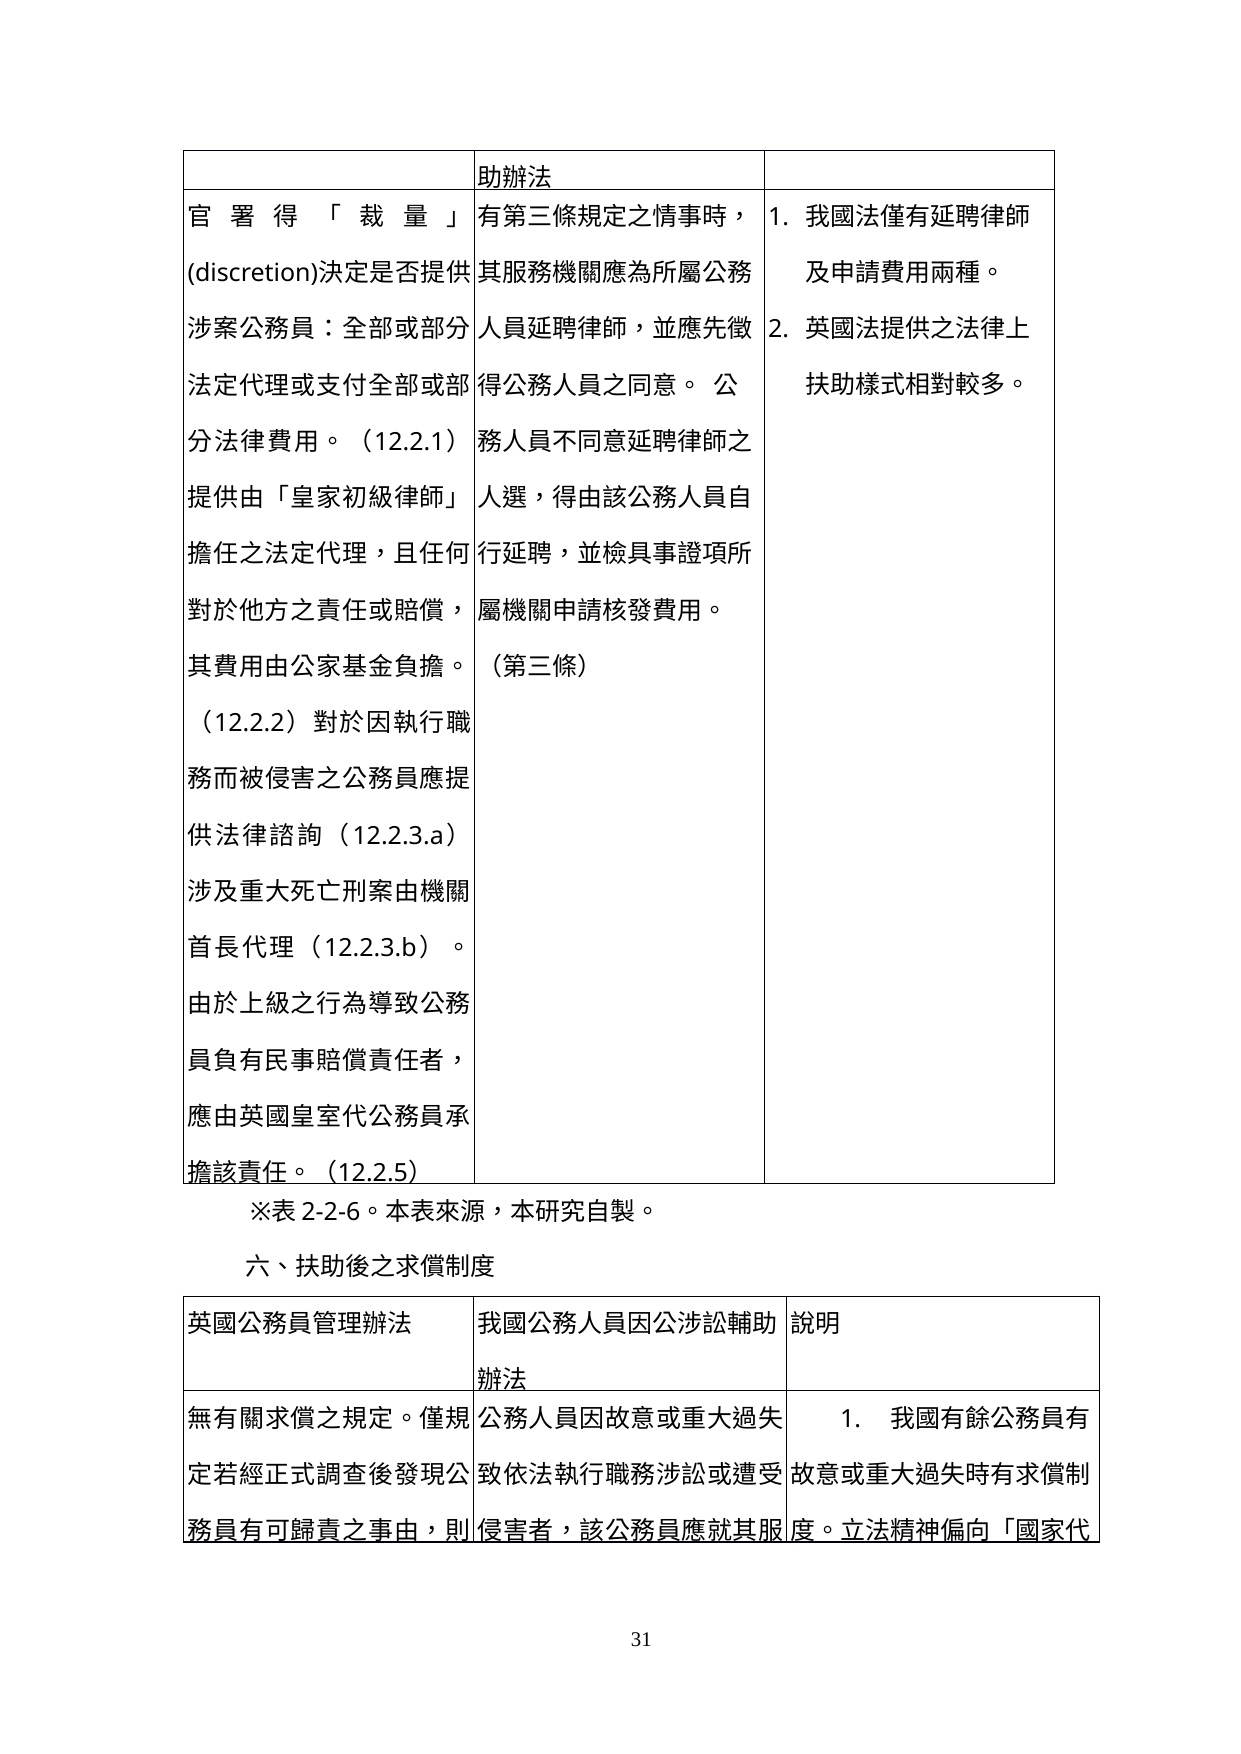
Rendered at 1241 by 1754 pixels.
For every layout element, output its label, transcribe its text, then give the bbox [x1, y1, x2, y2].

table_cell 無有關求償之規定。僅規定若經正式調查後發現公務員有可歸責之事由，則 [184, 1391, 473, 1541]
text 六、扶助後之求償制度 [245, 1240, 1053, 1277]
table_header 英國公務員管理辦法 [184, 1297, 473, 1390]
table_cell 我國法僅有延聘律師及申請費用兩種。 英國法提供之法律上扶助樣式相對較多。 [765, 190, 1054, 1183]
table_header 助辦法 [475, 151, 764, 188]
table_cell 我國有餘公務員有故意或重大過失時有求償制度。立法精神偏向「國家代為責任制」。 英國法偏向「國家自己責任」之精神。不論公務員有無可歸責之事由，一旦給予補助即為終局補助，將來不會求償。 [787, 1391, 1099, 1541]
table_header [184, 151, 474, 188]
table_cell 公務人員因故意或重大過失致依法執行職務涉訟或遭受侵害者，該公務員應就其服 [474, 1391, 786, 1541]
text ※表2-2-6。本表來源，本研究自製。 [187, 1184, 1053, 1222]
table_header 說明 [787, 1297, 1099, 1390]
table_header [765, 151, 1054, 188]
table_cell 有第三條規定之情事時，其服務機關應為所屬公務人員延聘律師，並應先徵得公務人員之同意。 公務人員不同意延聘律師之人選，得由該公務人員自行延聘，並檢具事證項所屬機關申請核發費用。（第三條） [475, 190, 764, 1183]
table_header 我國公務人員因公涉訟輔助辦法 [474, 1297, 786, 1390]
table_cell 官署得「裁量」(discretion)決定是否提供涉案公務員：全部或部分法定代理或支付全部或部分法律費用。（12.2.1）提供由「皇家初級律師」擔任之法定代理，且任何對於他方之責任或賠償，其費用由公家基金負擔。（12.2.2）對於因執行職務而被侵害之公務員應提供法律諮詢（12.2.3.a）涉及重大死亡刑案由機關首長代理（12.2.3.b）。由於上級之行為導致公務員負有民事賠償責任者，應由英國皇室代公務員承擔該責任。（12.2.5） [184, 190, 474, 1183]
